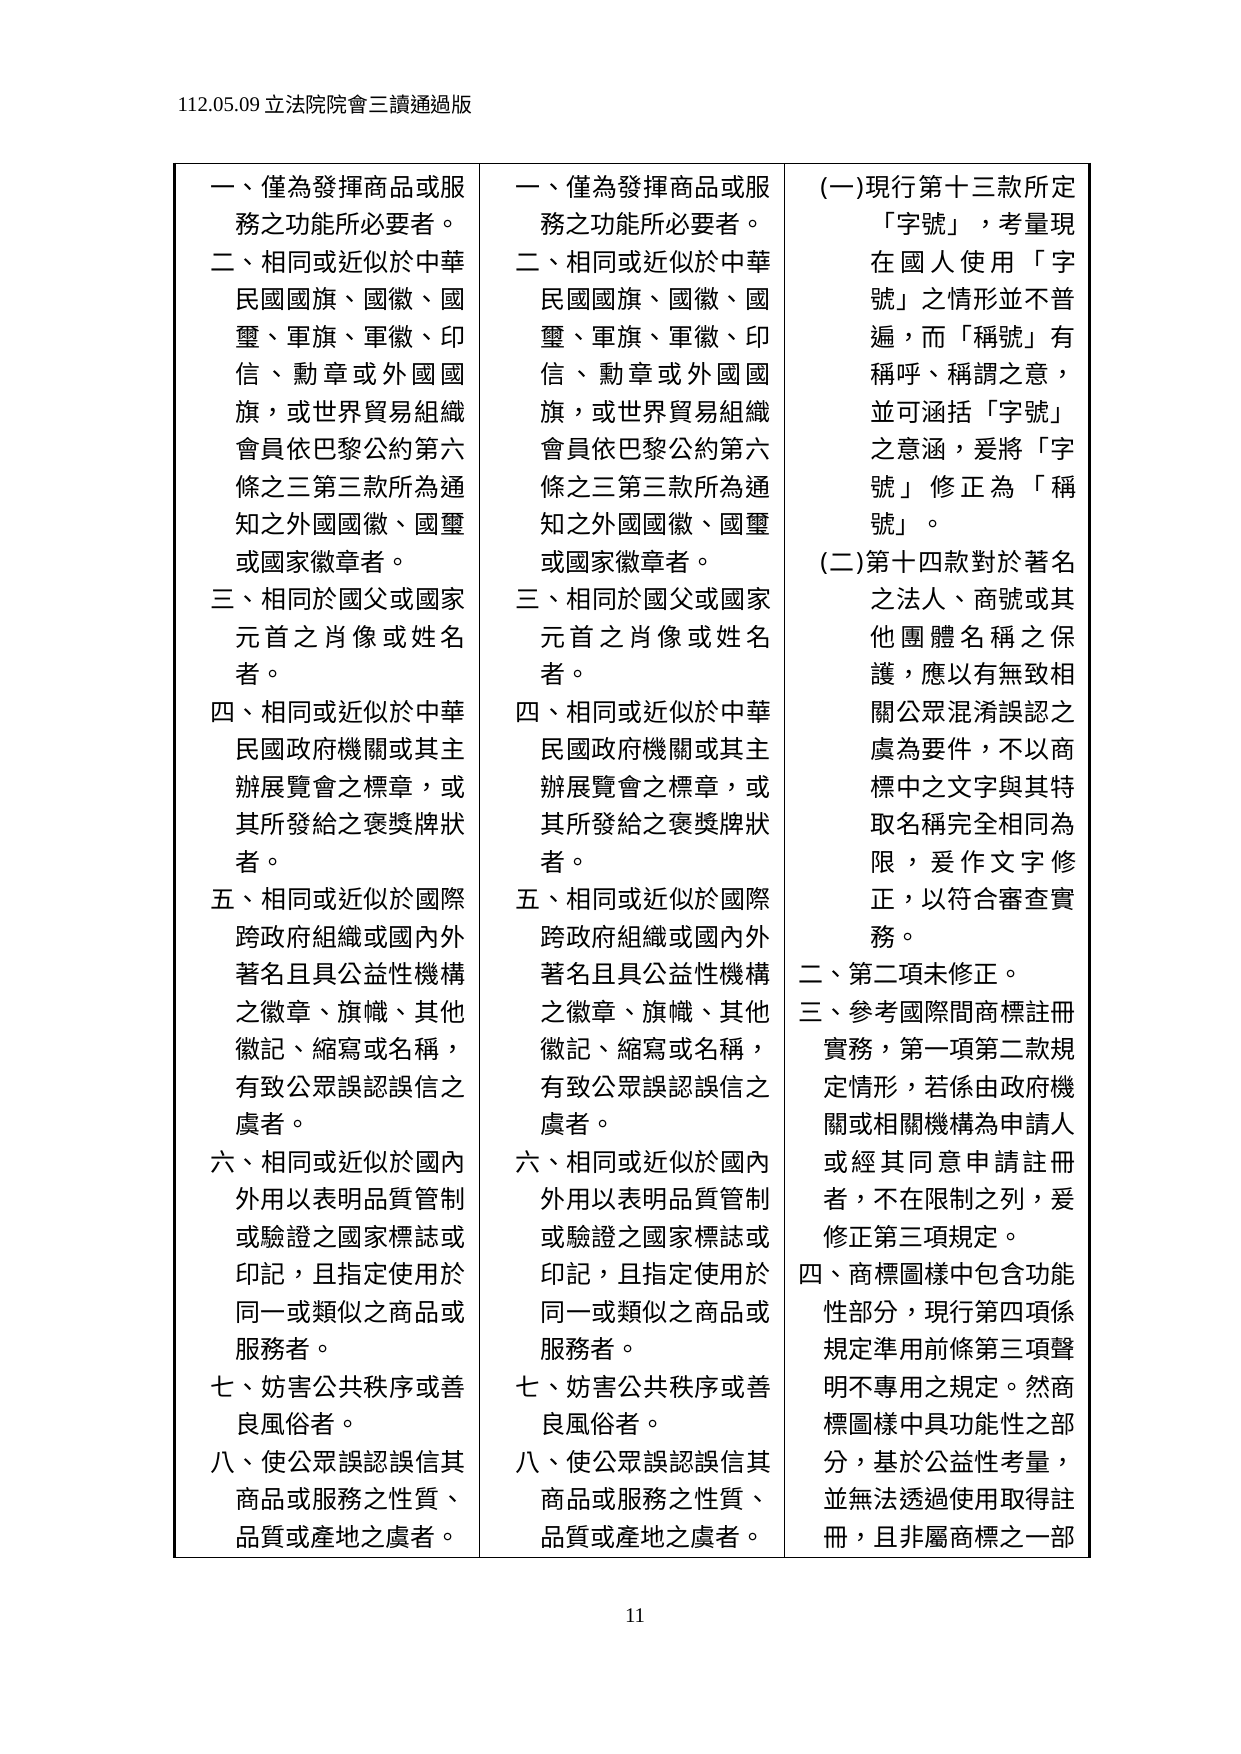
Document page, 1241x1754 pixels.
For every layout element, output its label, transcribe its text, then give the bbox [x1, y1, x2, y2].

table_cell 一、僅為發揮商品或服務之功能所必要者。 二、相同或近似於中華民國國旗、國徽、國璽、軍旗、軍徽、印信、勳章或外國國旗，或世界貿易組織會員依巴黎公約第六條之三第三款所為通知之外國國徽、國璽或國家徽章者。 三、相同於國父或國家元首之肖像或姓名者。 四、相同或近似於中華民國政府機關或其主辦展覽會之標章，或其所發給之褒獎牌狀者。 五、相同或近似於國際跨政府組織或國內外著名且具公益性機構之徽章、旗幟、其他徽記、縮寫或名稱，有致公眾誤認誤信之虞者。 六、相同或近似於國內外用以表明品質管制或驗證之國家標誌或印記，且指定使用於同一或類似之商品或服務者。 七、妨害公共秩序或善良風俗者。 八、使公眾誤認誤信其商品或服務之性質、品質或產地之虞者。 [176, 164, 479, 1557]
table_cell 一、僅為發揮商品或服務之功能所必要者。 二、相同或近似於中華民國國旗、國徽、國璽、軍旗、軍徽、印信、勳章或外國國旗，或世界貿易組織會員依巴黎公約第六條之三第三款所為通知之外國國徽、國璽或國家徽章者。 三、相同於國父或國家元首之肖像或姓名者。 四、相同或近似於中華民國政府機關或其主辦展覽會之標章，或其所發給之褒獎牌狀者。 五、相同或近似於國際跨政府組織或國內外著名且具公益性機構之徽章、旗幟、其他徽記、縮寫或名稱，有致公眾誤認誤信之虞者。 六、相同或近似於國內外用以表明品質管制或驗證之國家標誌或印記，且指定使用於同一或類似之商品或服務者。 七、妨害公共秩序或善良風俗者。 八、使公眾誤認誤信其商品或服務之性質、品質或產地之虞者。 [480, 164, 784, 1557]
table_cell (一)現行第十三款所定「字號」，考量現在國人使用「字號」之情形並不普遍，而「稱號」有稱呼、稱謂之意，並可涵括「字號」之意涵，爰將「字號」修正為「稱號」。 (二)第十四款對於著名之法人、商號或其他團體名稱之保護，應以有無致相關公眾混淆誤認之虞為要件，不以商標中之文字與其特取名稱完全相同為限，爰作文字修正，以符合審查實務。 二、第二項未修正。 三、參考國際間商標註冊實務，第一項第二款規定情形，若係由政府機關或相關機構為申請人或經其同意申請註冊者，不在限制之列，爰修正第三項規定。 四、商標圖樣中包含功能性部分，現行第四項係規定準用前條第三項聲明不專用之規定。然商標圖樣中具功能性之部分，基於公益性考量，並無法透過使用取得註冊，且非屬商標之一部 [785, 164, 1088, 1557]
